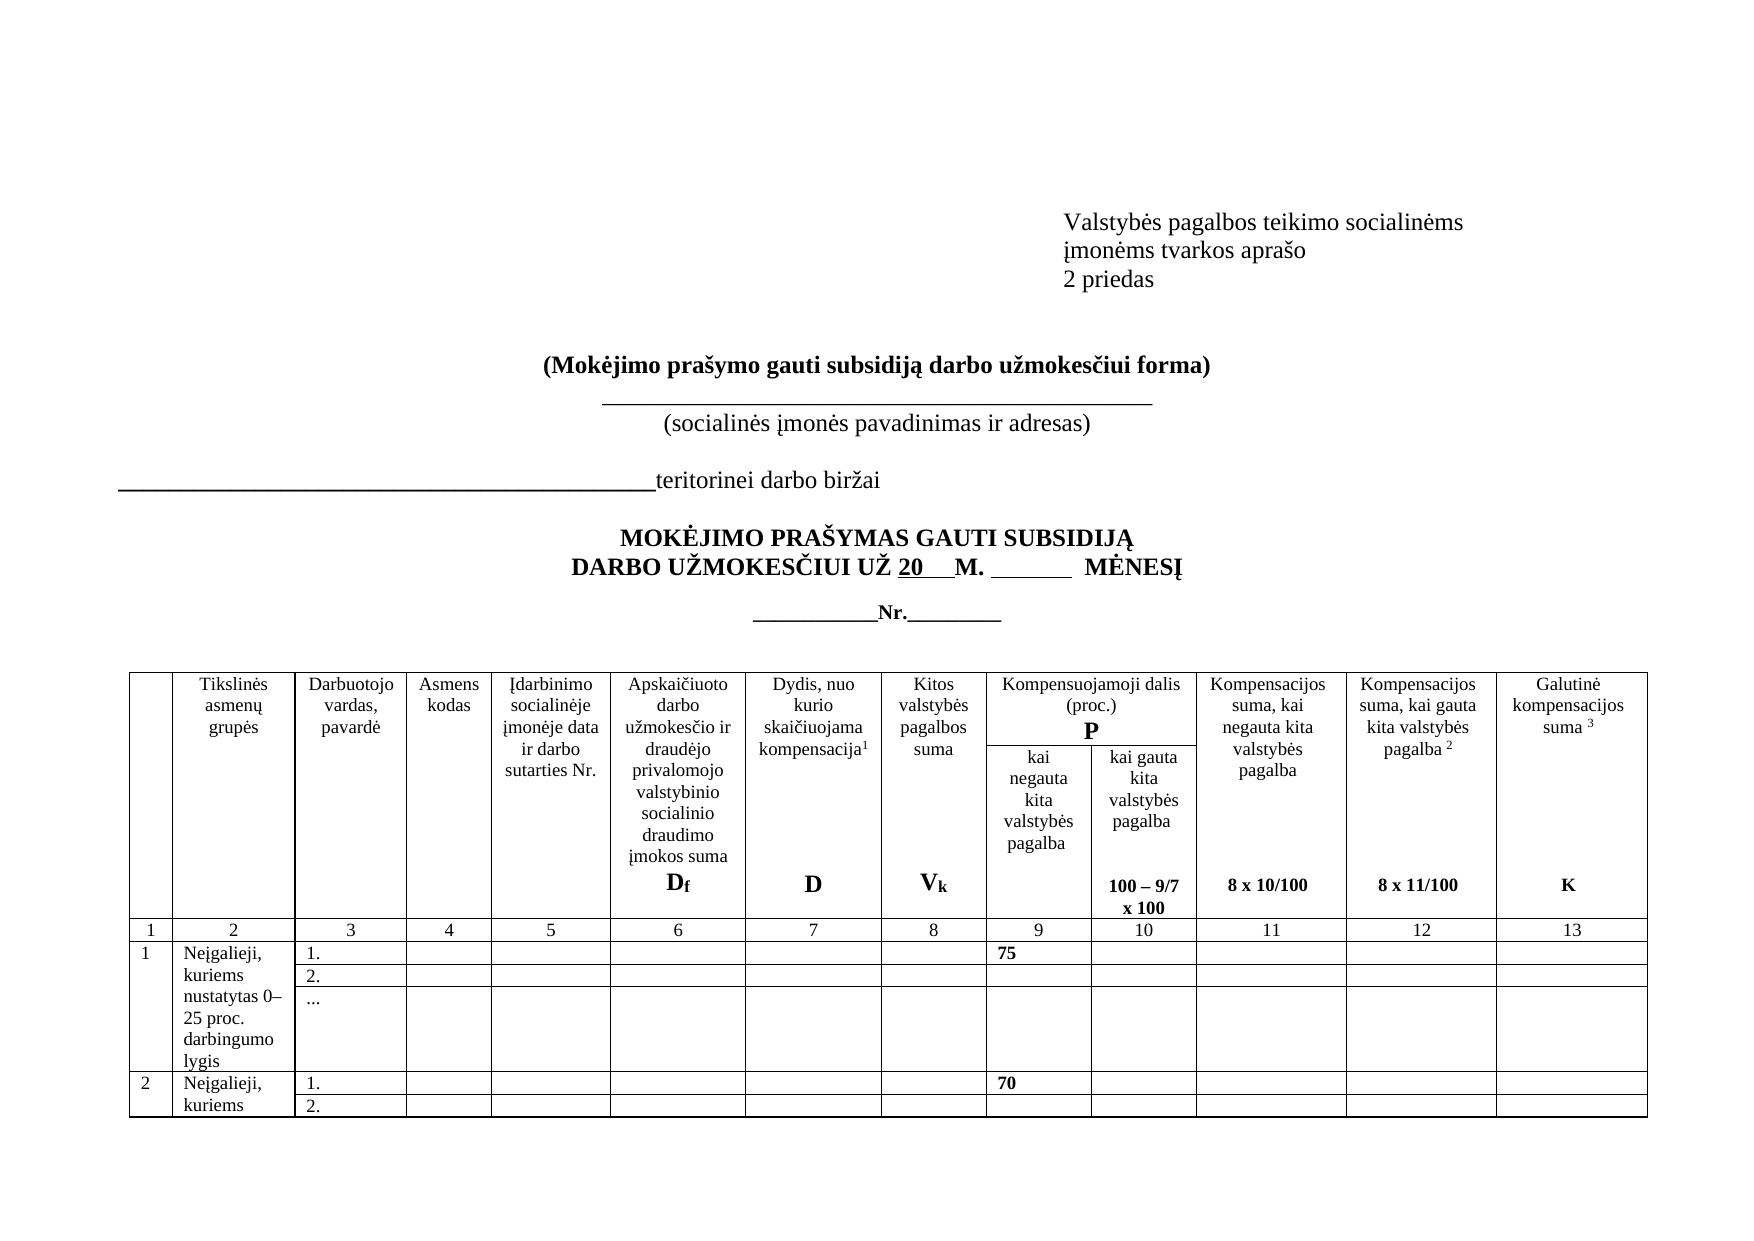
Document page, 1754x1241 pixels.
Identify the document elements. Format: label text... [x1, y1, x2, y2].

table_cell [492, 1095, 610, 1116]
table_cell 13 [1497, 919, 1647, 941]
table_cell [882, 942, 986, 963]
table_cell [1497, 1072, 1647, 1094]
table_cell 10 [1092, 919, 1196, 941]
table_cell 8 [882, 919, 986, 941]
table_header Asmens kodas [407, 673, 491, 918]
table_cell [611, 942, 745, 963]
table_cell [1347, 942, 1496, 963]
text mokėjimo prašymas GAUTI subsidiją [118, 523, 1636, 552]
table_cell [611, 965, 745, 986]
table_cell [987, 965, 1091, 986]
text ____________Nr._________ [118, 599, 1636, 624]
table_cell 1 [130, 919, 172, 941]
table_cell [746, 965, 881, 986]
table_cell [492, 942, 610, 963]
table_cell 6 [611, 919, 745, 941]
table_cell [1092, 987, 1196, 1071]
table_cell [1497, 942, 1647, 963]
table_cell [1197, 987, 1346, 1071]
table_header Kompensacijos suma, kai negauta kita valstybės pagalba 8 x 10/100 [1197, 673, 1346, 918]
text DARBO UŽMOKESČIUI UŽ 20 M. MĖNESĮ [118, 552, 1636, 580]
table_cell [1197, 965, 1346, 986]
text 2 priedas [1063, 264, 1636, 293]
table_cell [746, 942, 881, 963]
table_cell [1197, 942, 1346, 963]
table_cell [407, 1072, 491, 1094]
table_cell 2 [130, 1072, 172, 1116]
table_cell [1497, 987, 1647, 1071]
table_cell ... [296, 987, 406, 1071]
table_cell [987, 1095, 1091, 1116]
table_cell 5 [492, 919, 610, 941]
table_header [130, 673, 172, 918]
table_header Kompensuojamoji dalis (proc.) P [987, 673, 1196, 745]
table_cell Neįgalieji, kuriems [173, 1072, 294, 1116]
table_cell [987, 987, 1091, 1071]
table_cell [1197, 1095, 1346, 1116]
table_cell [492, 965, 610, 986]
table_cell [1347, 987, 1496, 1071]
table_cell [882, 1072, 986, 1094]
table_cell 3 [296, 919, 406, 941]
table_cell [407, 1095, 491, 1116]
table_header Įdarbinimo socialinėje įmonėje data ir darbo sutarties Nr. [492, 673, 610, 918]
table_cell [1092, 942, 1196, 963]
table_cell 4 [407, 919, 491, 941]
text ___________________________________________teritorinei darbo biržai [118, 465, 1636, 494]
table_cell 1. [296, 1072, 406, 1094]
table_header Tikslinės asmenų grupės [173, 673, 294, 918]
table_header Apskaičiuoto darbo užmokesčio ir draudėjo privalomojo valstybinio socialinio draudimo įmokos suma Df [611, 673, 745, 918]
text Valstybės pagalbos teikimo socialinėms [1063, 207, 1636, 235]
table_cell [746, 1095, 881, 1116]
table_cell [746, 1072, 881, 1094]
table_cell 7 [746, 919, 881, 941]
table_cell 75 [987, 942, 1091, 963]
table_cell [1347, 1095, 1496, 1116]
table_cell 12 [1347, 919, 1496, 941]
table_cell [492, 987, 610, 1071]
table_cell 1 [130, 942, 172, 1071]
table_header Galutinė kompensacijos suma 3 K [1497, 673, 1647, 918]
table_cell 2 [173, 919, 294, 941]
table_cell [1092, 1095, 1196, 1116]
text (socialinės įmonės pavadinimas ir adresas) [118, 408, 1636, 437]
table_cell [1347, 965, 1496, 986]
table_cell Neįgalieji, kuriems nustatytas 0–25 proc. darbingumo lygis [173, 942, 294, 1071]
table_cell [746, 987, 881, 1071]
table_cell 1. [296, 942, 406, 963]
table_cell [1092, 1072, 1196, 1094]
table_cell [882, 1095, 986, 1116]
table_cell 2. [296, 965, 406, 986]
table_header Kitos valstybės pagalbos suma Vk [882, 673, 986, 918]
table_cell [1497, 965, 1647, 986]
table_cell [1497, 1095, 1647, 1116]
table_header Darbuotojo vardas, pavardė [296, 673, 406, 918]
table_cell kai gauta kita valstybės pagalba 100 – 9/7 x 100 [1092, 746, 1196, 918]
table_header Dydis, nuo kurio skaičiuojama kompensacija1 D [746, 673, 881, 918]
table_cell [407, 987, 491, 1071]
table_cell 70 [987, 1072, 1091, 1094]
table_cell [611, 1095, 745, 1116]
table_cell kai negauta kita valstybės pagalba [987, 746, 1091, 918]
text (Mokėjimo prašymo gauti subsidiją darbo užmokesčiui forma) [118, 350, 1636, 379]
table_cell 11 [1197, 919, 1346, 941]
text ____________________________________________ [118, 379, 1636, 408]
text įmonėms tvarkos aprašo [1063, 235, 1636, 264]
table_cell [1092, 965, 1196, 986]
table_cell [882, 965, 986, 986]
table_cell [1347, 1072, 1496, 1094]
table_cell [611, 987, 745, 1071]
table_cell 9 [987, 919, 1091, 941]
table_cell [611, 1072, 745, 1094]
table_cell 2. [296, 1095, 406, 1116]
table_cell [1197, 1072, 1346, 1094]
table_cell [882, 987, 986, 1071]
table_cell [407, 942, 491, 963]
table_cell [407, 965, 491, 986]
table_header Kompensacijos suma, kai gauta kita valstybės pagalba 2 8 x 11/100 [1347, 673, 1496, 918]
table_cell [492, 1072, 610, 1094]
